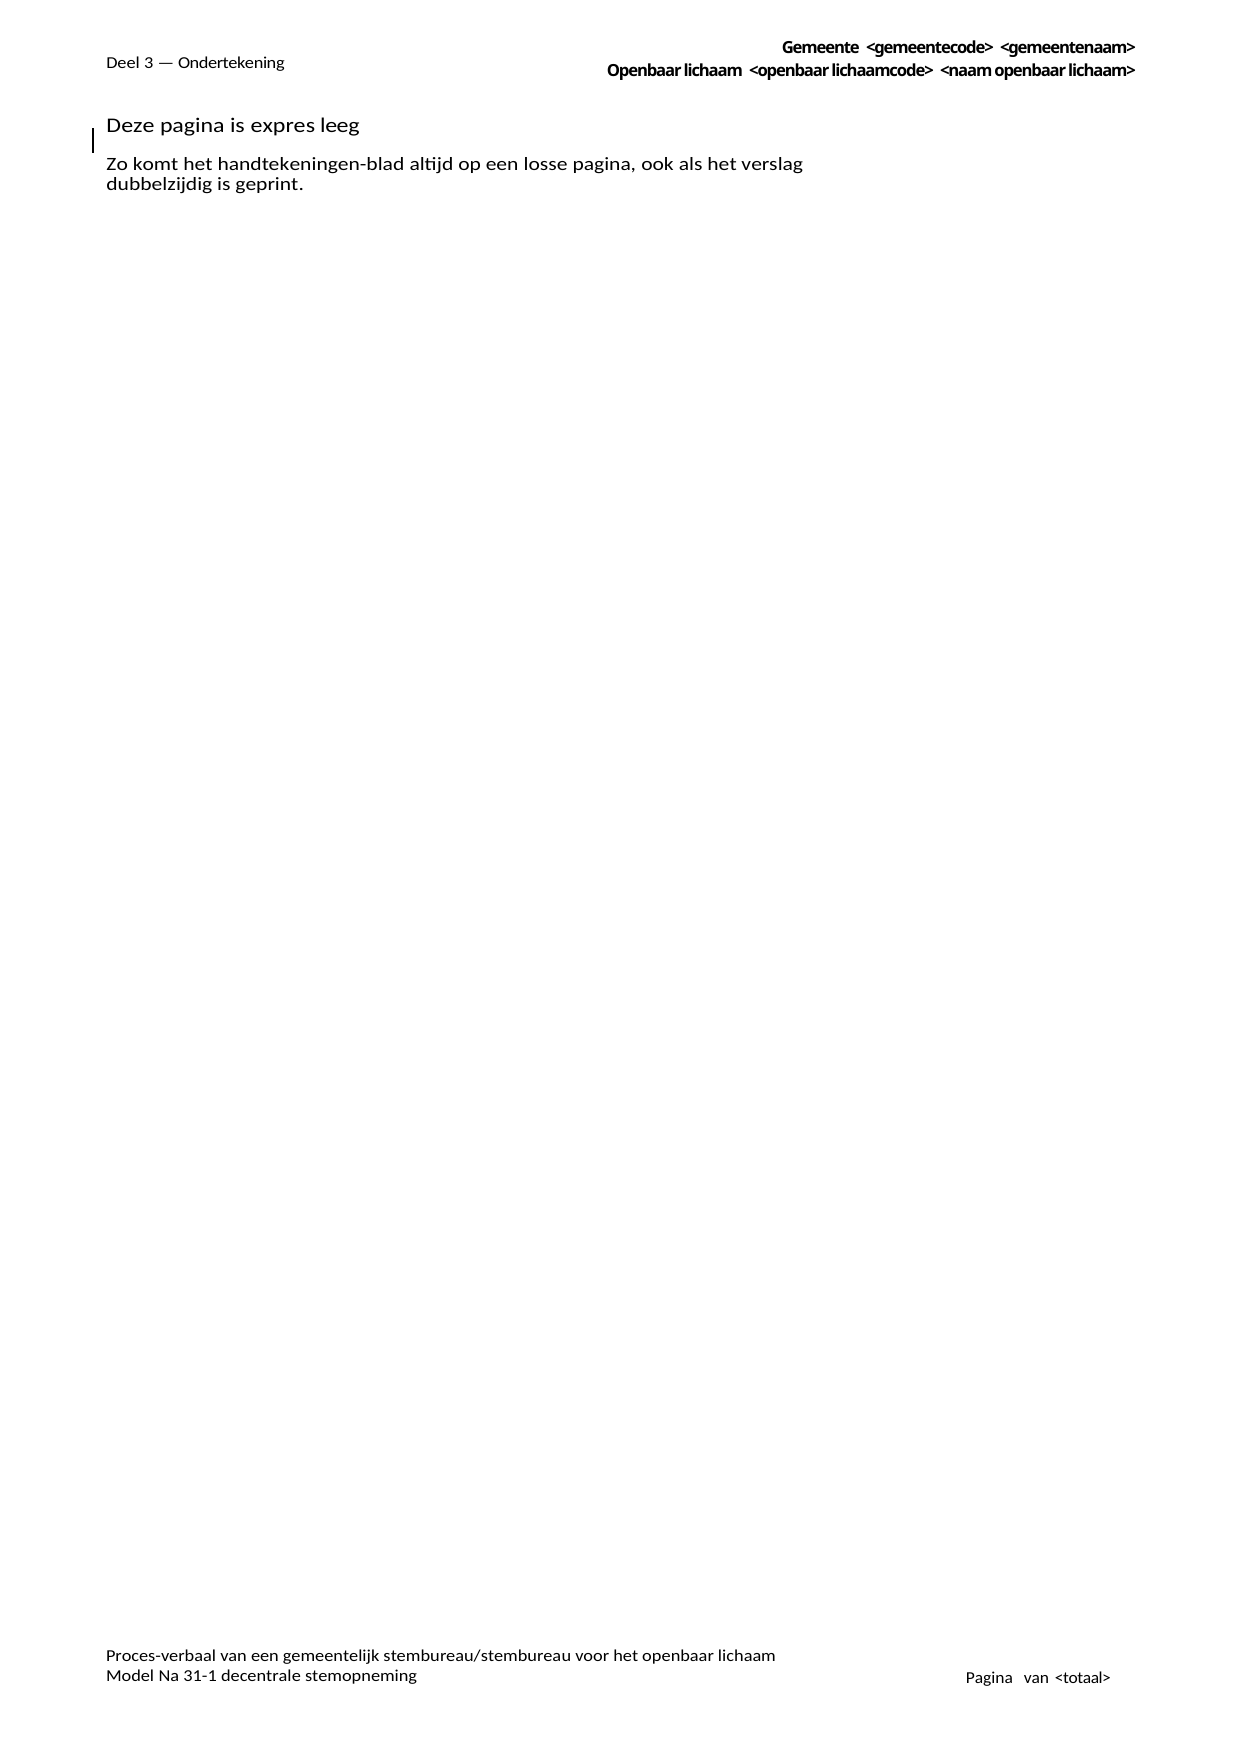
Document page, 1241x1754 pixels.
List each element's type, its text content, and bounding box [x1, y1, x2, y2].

text Deze pagina is expres leeg [106, 117, 1146, 138]
text Zo komt het handtekeningen-blad altijd op een losse pagina, ook als het verslag dubbelzijdig is geprint. [106, 157, 841, 195]
